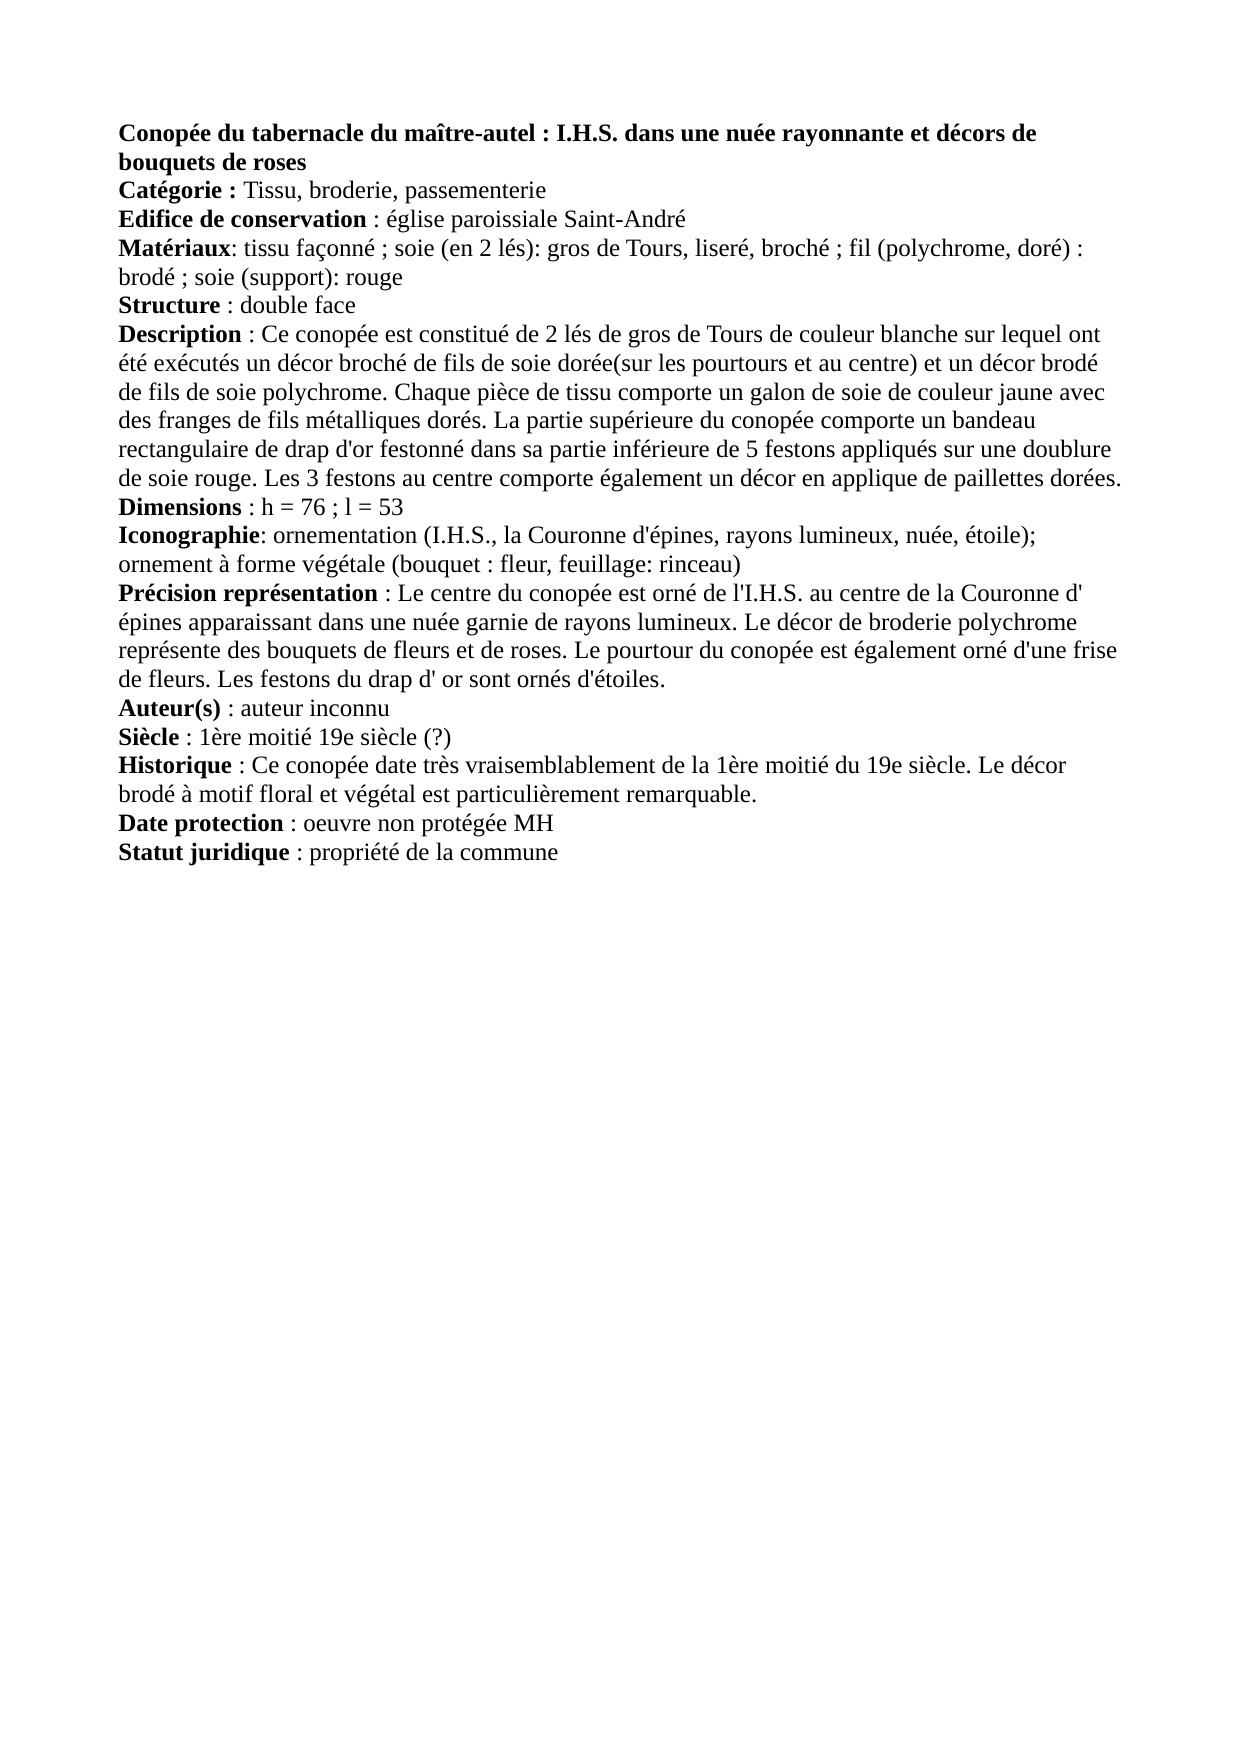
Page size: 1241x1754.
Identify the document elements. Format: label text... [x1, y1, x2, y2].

text Conopée du tabernacle du maître-autel : I.H.S. dans une nuée rayonnante et décors de bouquets de roses [118, 118, 1122, 176]
text Catégorie : Tissu, broderie, passementerie Edifice de conservation : église paroissiale Saint-André Matériaux: tissu façonné ; soie (en 2 lés): gros de Tours, liseré, broché ; fil (polychrome, doré) : brodé ; soie (support): rouge Structure : double face Description : Ce conopée est constitué de 2 lés de gros de Tours de couleur blanche sur lequel ont été exécutés un décor broché de fils de soie dorée(sur les pourtours et au centre) et un décor brodé de fils de soie polychrome. Chaque pièce de tissu comporte un galon de soie de couleur jaune avec des franges de fils métalliques dorés. La partie supérieure du conopée comporte un bandeau rectangulaire de drap d'or festonné dans sa partie inférieure de 5 festons appliqués sur une doublure de soie rouge. Les 3 festons au centre comporte également un décor en applique de paillettes dorées. Dimensions : h = 76 ; l = 53 Iconographie: ornementation (I.H.S., la Couronne d'épines, rayons lumineux, nuée, étoile); ornement à forme végétale (bouquet : fleur, feuillage: rinceau) Précision représentation : Le centre du conopée est orné de l'I.H.S. au centre de la Couronne d' épines apparaissant dans une nuée garnie de rayons lumineux. Le décor de broderie polychrome représente des bouquets de fleurs et de roses. Le pourtour du conopée est également orné d'une frise de fleurs. Les festons du drap d' or sont ornés d'étoiles. Auteur(s) : auteur inconnu Siècle : 1ère moitié 19e siècle (?) Historique : Ce conopée date très vraisemblablement de la 1ère moitié du 19e siècle. Le décor brodé à motif floral et végétal est particulièrement remarquable. Date protection : oeuvre non protégée MH [118, 176, 1122, 837]
text Statut juridique : propriété de la commune [118, 837, 1122, 866]
